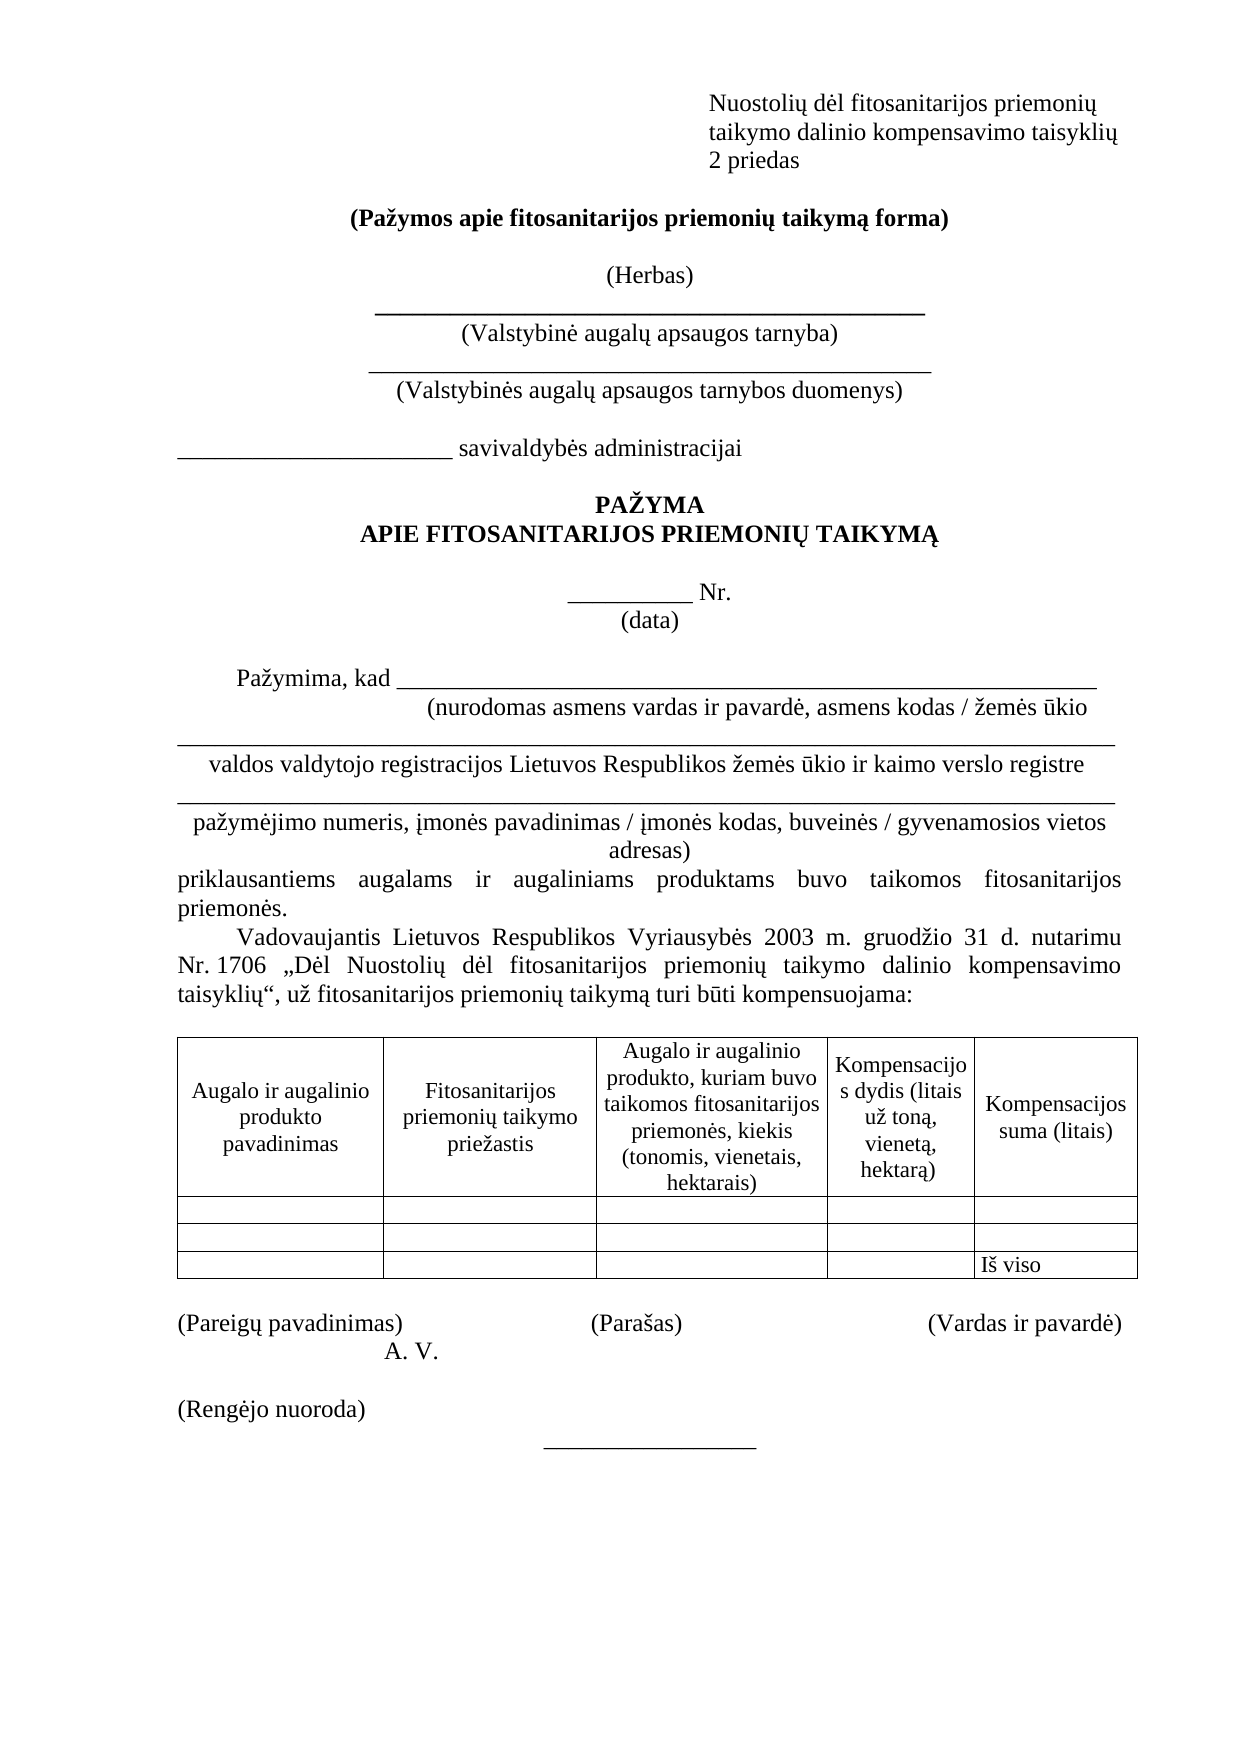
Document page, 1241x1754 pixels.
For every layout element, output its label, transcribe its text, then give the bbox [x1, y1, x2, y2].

text Vadovaujantis Lietuvos Respublikos Vyriausybės 2003 m. gruodžio 31 d. nutarimu Nr. 1706 „Dėl Nuostolių dėl fitosanitarijos priemonių taikymo dalinio kompensavimo taisyklių“, už fitosanitarijos priemonių taikymą turi būti kompensuojama: [177, 922, 1122, 1008]
table_cell [975, 1224, 1137, 1251]
table_cell [178, 1252, 383, 1278]
text ___________________________________________________________________________ [177, 778, 1122, 807]
text (Valstybinė augalų apsaugos tarnyba) [177, 318, 1122, 347]
table_header Kompensacijos dydis (litais už toną, vienetą, hektarą) [828, 1038, 974, 1196]
text __________ Nr. [177, 577, 1122, 605]
text (nurodomas asmens vardas ir pavardė, asmens kodas / žemės ūkio [399, 692, 1122, 720]
table_cell [828, 1224, 974, 1251]
text Pažymima, kad ________________________________________________________ [177, 663, 1122, 692]
table_cell [384, 1224, 596, 1251]
text _____________________________________________ [177, 347, 1122, 375]
text ___________________________________________________________________________ [177, 720, 1122, 749]
table_cell [597, 1197, 827, 1223]
table_cell [384, 1252, 596, 1278]
text A. V. [177, 1336, 1122, 1365]
text (Rengėjo nuoroda) [177, 1394, 1122, 1423]
table_cell [828, 1197, 974, 1223]
text (Pareigų pavadinimas) (Parašas) (Vardas ir pavardė) [177, 1308, 1122, 1336]
table_cell [828, 1252, 974, 1278]
text (Pažymos apie fitosanitarijos priemonių taikymą forma) [177, 203, 1122, 232]
text 2 priedas [177, 145, 1122, 174]
text ____________________________________________ [177, 289, 1122, 318]
text PAŽYMA [177, 490, 1122, 519]
text (Valstybinės augalų apsaugos tarnybos duomenys) [177, 375, 1122, 404]
table_header Kompensacijos suma (litais) [975, 1038, 1137, 1196]
text (Herbas) [177, 260, 1122, 289]
text pažymėjimo numeris, įmonės pavadinimas / įmonės kodas, buveinės / gyvenamosios vietos adresas) [177, 807, 1122, 864]
table_header Fitosanitarijos priemonių taikymo priežastis [384, 1038, 596, 1196]
text priklausantiems augalams ir augaliniams produktams buvo taikomos fitosanitarijos priemonės. [177, 864, 1122, 922]
text taikymo dalinio kompensavimo taisyklių [177, 117, 1122, 145]
table_header Augalo ir augalinio produkto, kuriam buvo taikomos fitosanitarijos priemonės, kiekis (tonomis, vienetais, hektarais) [597, 1038, 827, 1196]
table_cell [975, 1197, 1137, 1223]
table_cell [597, 1224, 827, 1251]
text APIE FITOSANITARIJOS PRIEMONIŲ TAIKYMĄ [177, 519, 1122, 548]
text _________________ [177, 1423, 1122, 1451]
text valdos valdytojo registracijos Lietuvos Respublikos žemės ūkio ir kaimo verslo registre [177, 749, 1122, 778]
text (data) [177, 605, 1122, 634]
table_cell [178, 1197, 383, 1223]
table_cell [178, 1224, 383, 1251]
text Nuostolių dėl fitosanitarijos priemonių [177, 88, 1122, 117]
table_header Augalo ir augalinio produkto pavadinimas [178, 1038, 383, 1196]
table_cell Iš viso [975, 1252, 1137, 1278]
text ______________________ savivaldybės administracijai [177, 433, 1122, 462]
table_cell [384, 1197, 596, 1223]
table_cell [597, 1252, 827, 1278]
